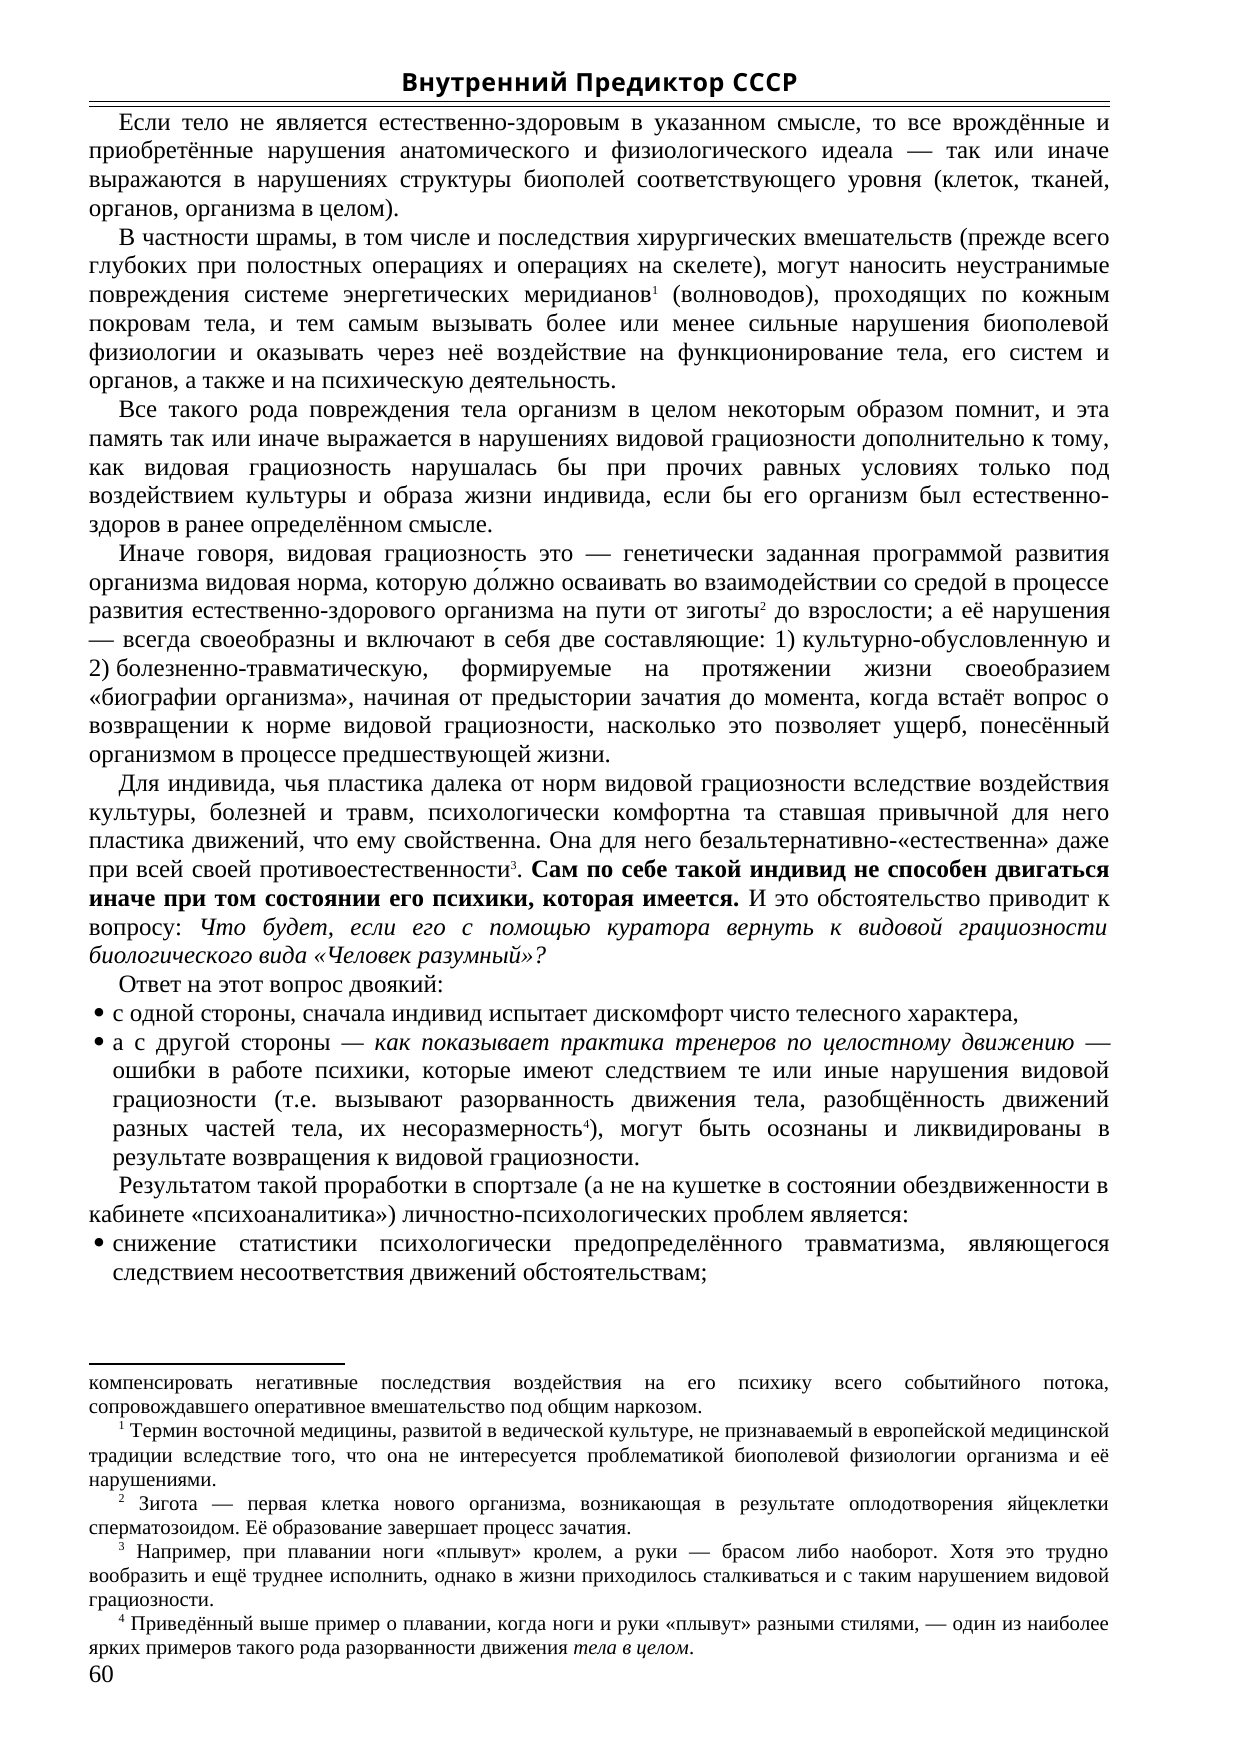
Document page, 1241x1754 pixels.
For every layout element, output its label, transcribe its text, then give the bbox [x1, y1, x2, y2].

text Иначе говоря, видовая грациозность это — генетически заданная программой развития организма видовая норма, которую до́лжно осваивать во взаимодействии со средой в процессе развития естественно-здоро­вого организма на пути от зиготы до взрослости; а её нарушения — всегда своеобразны и включают в себя две составляющие: 1) культурно-обусловленную и 2) болез­нен­но-травма­тичес­кую, формируемые на протяжении жиз­ни своеобразием «биографии организма», начиная от предыстории зачатия до момента, когда встаёт вопрос о возвращении к норме видовой грациозности, насколько это позволяет ущерб, понесённый организмом в процессе предшествующей жизни. [89, 538, 1110, 768]
text Все такого рода повреждения тела организм в целом некоторым образом помнит, и эта память так или иначе выражается в нарушениях видовой грациозности дополнительно к тому, как видовая грациозность нарушалась бы при прочих равных условиях только под воздействием культуры и образа жизни индивида, если бы его организм был естественно-здоров в ранее определённом смысле. [89, 394, 1110, 538]
list а с другой стороны — как показывает практика тренеров по целостному движению — ошибки в работе психики, которые имеют следствием те или иные нарушения видовой грациозности (т.е. вызывают разорванность движения тела, разобщённость движений разных частей тела, их несоразмерность), могут быть осознаны и ликвидированы в результате возвращения к видовой грациозности. [94, 1027, 1110, 1170]
text Для индивида, чья пластика далека от норм видовой грациозности вследствие воздействия культуры, болезней и травм, психологически комфортна та ставшая привычной для него пластика движений, что ему свойственна. Она для него безальтернативно-«естественна» даже при всей своей противоестественности. Сам по себе такой индивид не способен двигаться иначе при том состоянии его психики, которая имеется. И это обстоятельство приводит к вопросу: Что будет, если его с помощью куратора вернуть к видовой грациозности биологического вида «Человек разумный»? [89, 768, 1110, 969]
text Ответ на этот вопрос двоякий: [89, 969, 1110, 998]
list снижение статистики психологически предопределённого травматизма, являющегося следствием несоответствия движений обстоятельствам; [94, 1228, 1110, 1285]
text В частности шрамы, в том числе и последствия хирургических вмешательств (прежде всего глубоких при полостных операциях и операциях на скелете), могут наносить неустранимые повреждения системе энергетических меридианов (волноводов), проходящих по кожным покровам тела, и тем самым вызывать более или менее сильные нарушения биополевой физиологии и оказывать через неё воздействие на функционирование тела, его систем и органов, а также и на психическую деятельность. [89, 222, 1110, 394]
text Результатом такой проработки в спортзале (а не на кушетке в состоянии обездвиженности в кабинете «психоаналитика») личностно-психо­ло­ги­­ческих проблем является: [89, 1170, 1110, 1228]
list компенсировать негативные последствия воздействия на его психику всего событийного потока, сопровождавшего оперативное вмешательство под общим наркозом. [89, 1370, 1110, 1418]
text Зигота — первая клетка нового организма, возникающая в результате оплодотворения яйцеклетки сперматозоидом. Её образование завершает процесс зачатия. [89, 1491, 1110, 1539]
text Например, при плавании ноги «плывут» кролем, а руки — брасом либо наоборот. Хотя это трудно вообразить и ещё труднее исполнить, однако в жизни приходилось сталкиваться и с таким нарушением видовой грациозности. [89, 1539, 1110, 1611]
list Приведённый выше пример о плавании, когда ноги и руки «плывут» разными стилями, — один из наиболее ярких примеров такого рода разорванности движения тела в целом. [89, 1611, 1110, 1659]
text Если тело не является естественно-здоровым в указанном смысле, то все врождённые и приобретённые нарушения анатомического и физиологического идеала — так или иначе выражаются в нарушениях структуры биополей соответствующего уровня (клеток, тканей, органов, организма в целом). [89, 107, 1110, 222]
text Термин восточной медицины, развитой в ведической культуре, не признаваемый в европейской медицинской традиции вследствие того, что она не интересуется проблематикой биополевой физиологии организма и её нарушениями. [89, 1418, 1110, 1491]
list с одной стороны, сначала индивид испытает дискомфорт чисто телесного характера, [94, 998, 1110, 1027]
